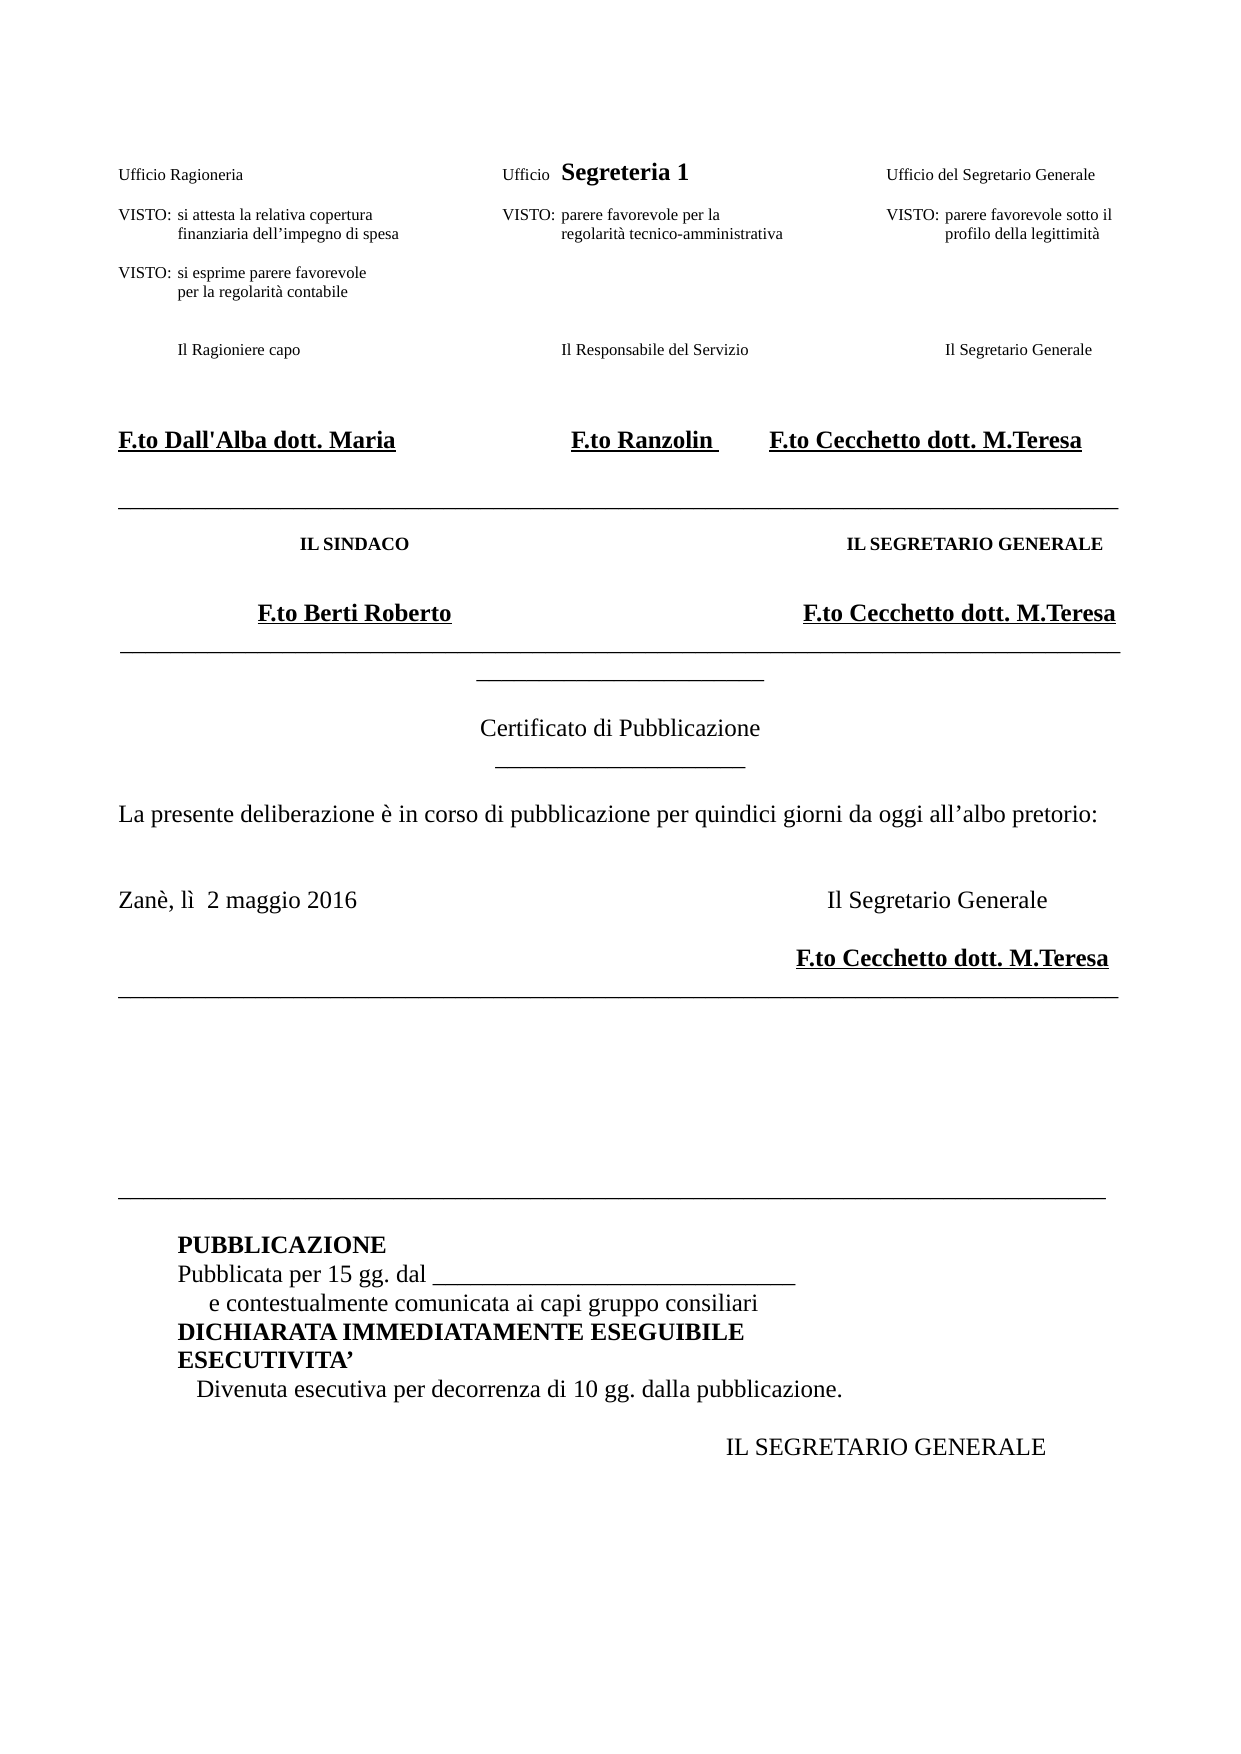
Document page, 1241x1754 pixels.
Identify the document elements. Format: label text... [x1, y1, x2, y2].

text per la regolarità contabile [118, 282, 1122, 301]
text F.to Dall'Alba dott. Maria F.to Ranzolin F.to Cecchetto dott. M.Teresa [118, 425, 1122, 454]
text  e contestualmente comunicata ai capi gruppo consiliari [118, 1288, 1122, 1317]
text VISTO: si esprime parere favorevole [118, 262, 1122, 282]
text ESECUTIVITA’ [118, 1345, 1122, 1374]
text IL SINDACO IL SEGRETARIO GENERALE [118, 533, 1122, 555]
text Pubblicata per 15 gg. dal _____________________________ [118, 1259, 1122, 1288]
text ________________________________________________________________________________ [118, 483, 1122, 512]
text F.to Berti Roberto F.to Cecchetto dott. M.Teresa [118, 598, 1122, 627]
text Zanè, lì 2 maggio 2016 Il Segretario Generale [118, 885, 1122, 914]
text IL SEGRETARIO GENERALE [118, 1432, 1122, 1460]
text Certificato di Pubblicazione [118, 713, 1122, 742]
text _______________________________________________________________________________ [118, 1173, 1122, 1202]
text Il Ragioniere capo Il Responsabile del Servizio Il Segretario Generale [118, 320, 1122, 363]
text PUBBLICAZIONE [118, 1230, 1122, 1259]
text F.to Cecchetto dott. M.Teresa ________________________________________________________________________________ [118, 943, 1122, 1000]
text Ufficio Ragioneria Ufficio Segreteria 1 Ufficio del Segretario Generale [118, 157, 1122, 186]
text La presente deliberazione è in corso di pubblicazione per quindici giorni da oggi all’albo pretorio: [118, 799, 1122, 828]
text ____________________ [118, 742, 1122, 770]
text finanziaria dell’impegno di spesa regolarità tecnico-amministrativa profilo della legittimità [118, 224, 1122, 243]
text Divenuta esecutiva per decorrenza di 10 gg. dalla pubblicazione. [118, 1374, 1122, 1403]
text DICHIARATA IMMEDIATAMENTE ESEGUIBILE [118, 1317, 1122, 1345]
text _______________________________________________________________________________________________________ [118, 627, 1122, 684]
text VISTO: si attesta la relativa copertura VISTO: parere favorevole per la VISTO: parere favorevole sotto il [118, 205, 1122, 224]
